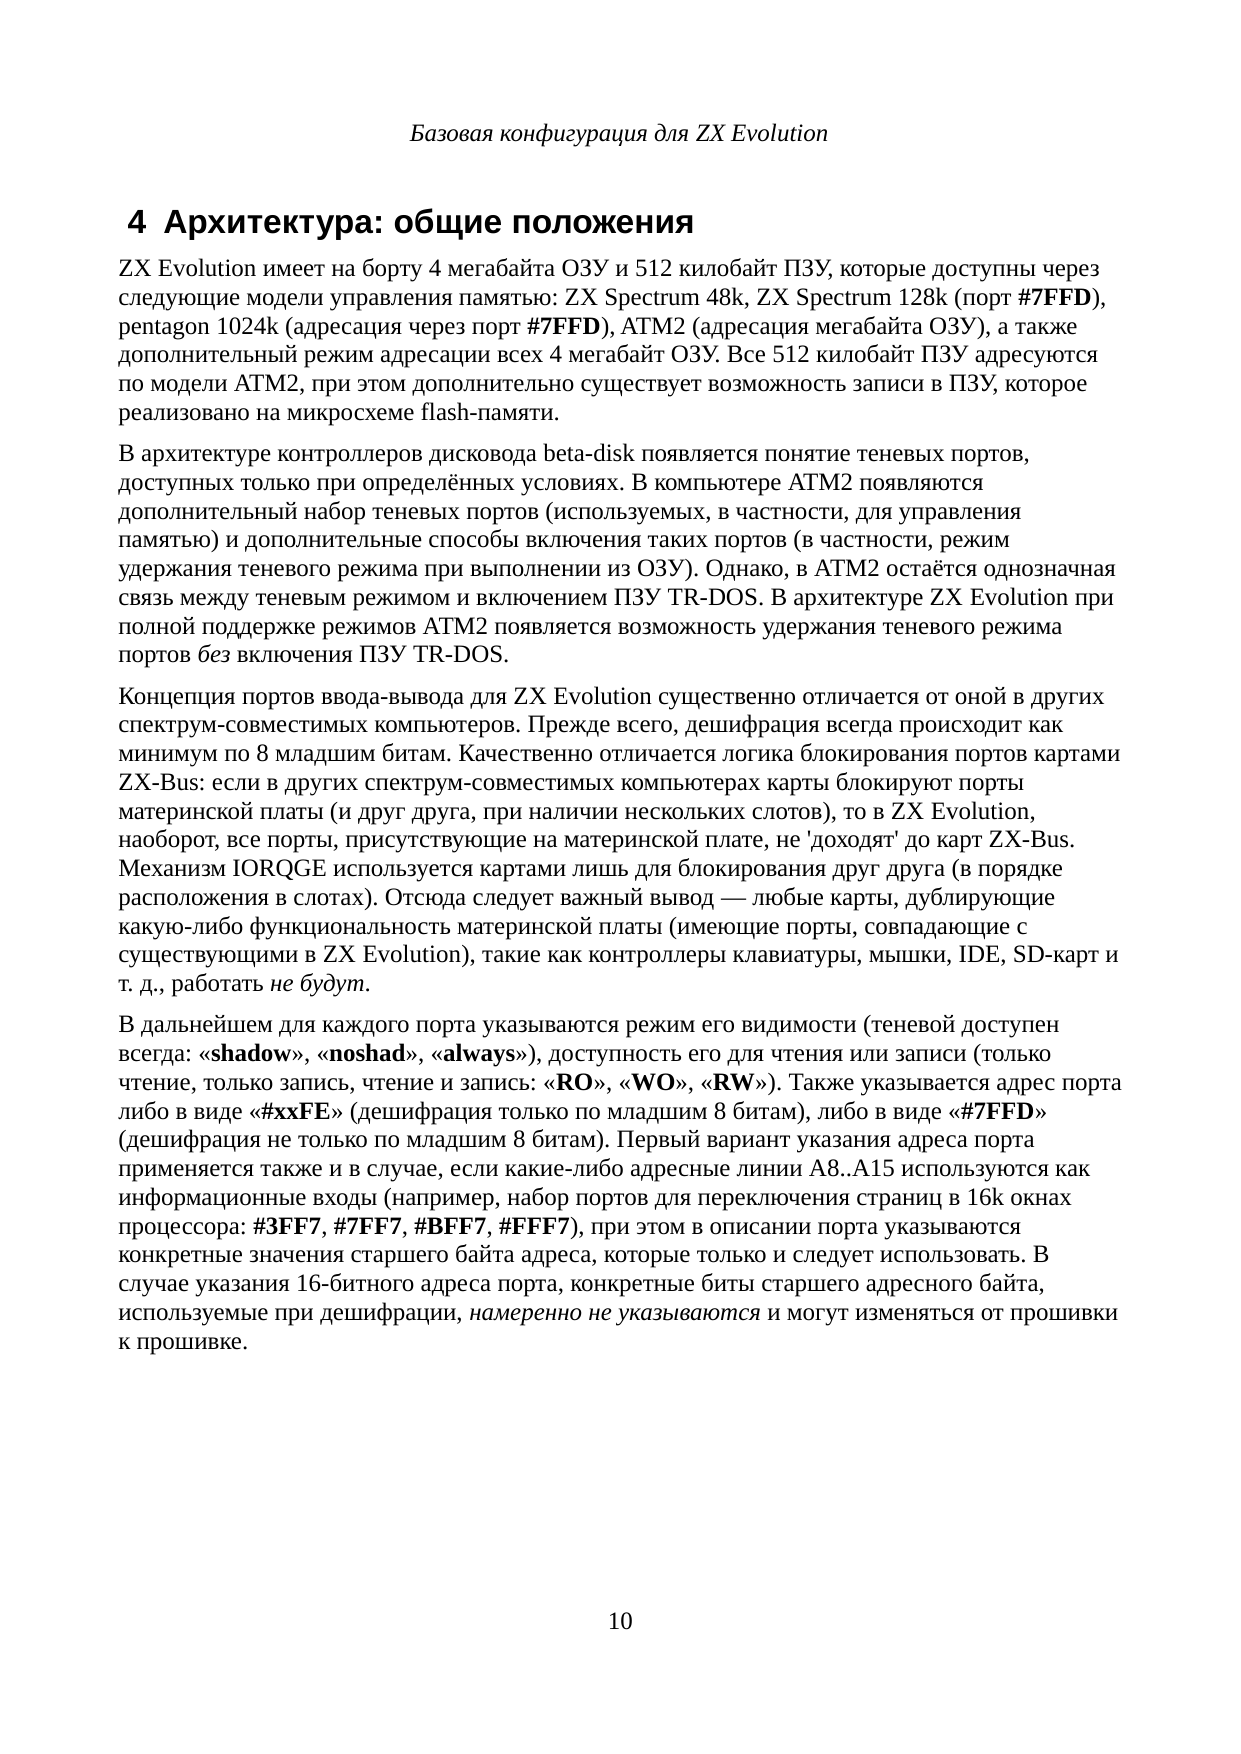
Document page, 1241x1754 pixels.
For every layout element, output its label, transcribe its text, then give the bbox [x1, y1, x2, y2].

text В дальнейшем для каждого порта указываются режим его видимости (теневой доступен всегда: «shadow», «noshad», «always»), доступность его для чтения или записи (только чтение, только запись, чтение и запись: «RO», «WO», «RW»). Также указывается адрес порта либо в виде «#xxFE» (дешифрация только по младшим 8 битам), либо в виде «#7FFD» (дешифрация не только по младшим 8 битам). Первый вариант указания адреса порта применяется также и в случае, если какие-либо адресные линии A8..A15 используются как информационные входы (например, набор портов для переключения страниц в 16k окнах процессора: #3FF7, #7FF7, #BFF7, #FFF7), при этом в описании порта указываются конкретные значения старшего байта адреса, которые только и следует использовать. В случае указания 16-битного адреса порта, конкретные биты старшего адресного байта, используемые при дешифрации, намеренно не указываются и могут изменяться от прошивки к прошивке. [118, 1009, 1122, 1354]
text ZX Evolution имеет на борту 4 мегабайта ОЗУ и 512 килобайт ПЗУ, которые доступны через следующие модели управления памятью: ZX Spectrum 48k, ZX Spectrum 128k (порт #7FFD), pentagon 1024k (адресация через порт #7FFD), ATM2 (адресация мегабайта ОЗУ), а также дополнительный режим адресации всех 4 мегабайт ОЗУ. Все 512 килобайт ПЗУ адресуются по модели ATM2, при этом дополнительно существует возможность записи в ПЗУ, которое реализовано на микросхеме flash-памяти. [118, 253, 1122, 426]
text Концепция портов ввода-вывода для ZX Evolution существенно отличается от оной в других спектрум-совместимых компьютеров. Прежде всего, дешифрация всегда происходит как минимум по 8 младшим битам. Качественно отличается логика блокирования портов картами ZX-Bus: если в других спектрум-совместимых компьютерах карты блокируют порты материнской платы (и друг друга, при наличии нескольких слотов), то в ZX Evolution, наоборот, все порты, присутствующие на материнской плате, не 'доходят' до карт ZX-Bus. Механизм IORQGE используется картами лишь для блокирования друг друга (в порядке расположения в слотах). Отсюда следует важный вывод — любые карты, дублирующие какую-либо функциональность материнской платы (имеющие порты, совпадающие с существующими в ZX Evolution), такие как контроллеры клавиатуры, мышки, IDE, SD-карт и т. д., работать не будут. [118, 681, 1122, 997]
subtitle Архитектура: общие положения [118, 202, 1122, 241]
text В архитектуре контроллеров дисковода beta-disk появляется понятие теневых портов, доступных только при определённых условиях. В компьютере ATM2 появляются дополнительный набор теневых портов (используемых, в частности, для управления памятью) и дополнительные способы включения таких портов (в частности, режим удержания теневого режима при выполнении из ОЗУ). Однако, в АТМ2 остаётся однозначная связь между теневым режимом и включением ПЗУ TR-DOS. В архитектуре ZX Evolution при полной поддержке режимов АТМ2 появляется возможность удержания теневого режима портов без включения ПЗУ TR-DOS. [118, 438, 1122, 668]
